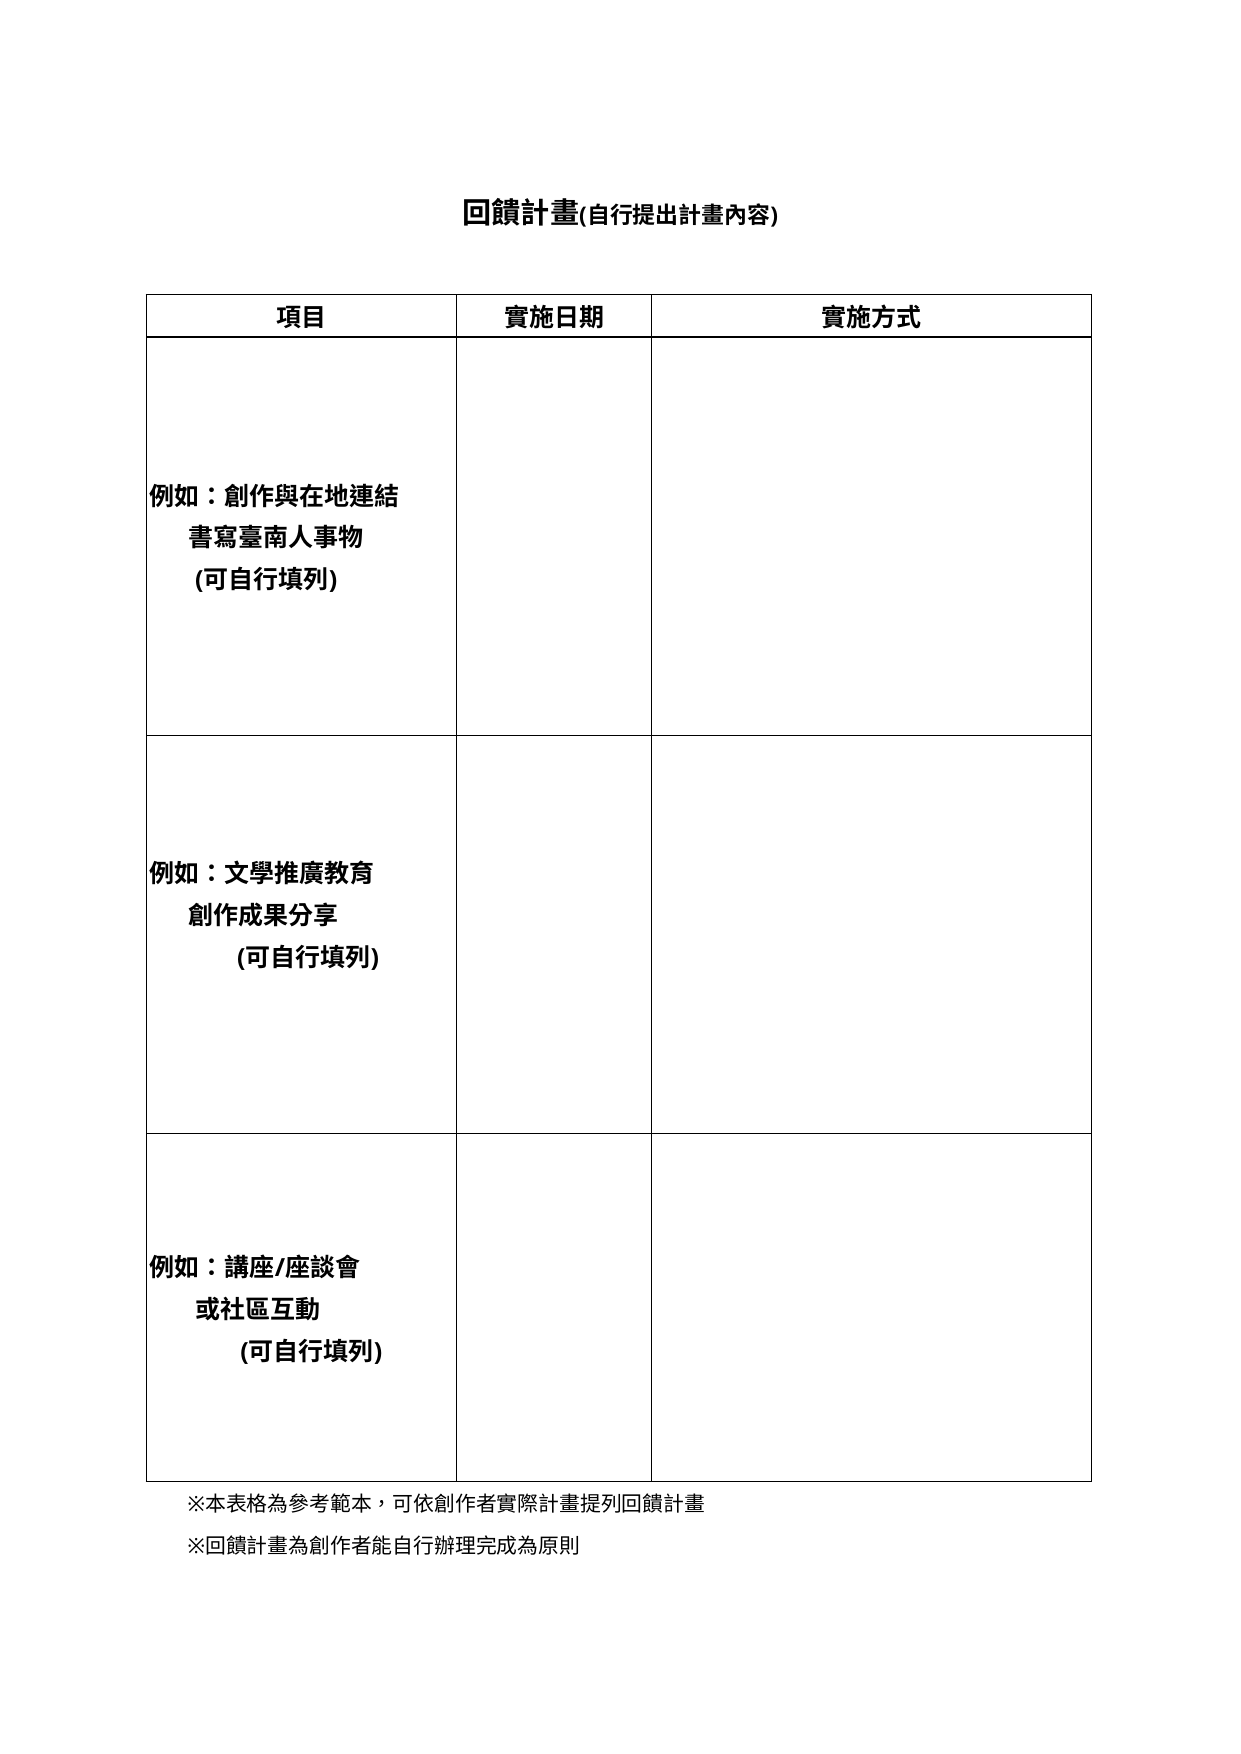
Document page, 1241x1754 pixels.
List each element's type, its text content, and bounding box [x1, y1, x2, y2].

table_cell [652, 736, 1091, 1133]
text ※本表格為參考範本，可依創作者實際計畫提列回饋計畫 [187, 1482, 1053, 1524]
table_header 項目 [147, 295, 456, 336]
table_cell [652, 1134, 1091, 1481]
table_header 實施方式 [652, 295, 1091, 336]
table_cell 例如：文學推廣教育 創作成果分享 (可自行填列) [147, 736, 456, 1133]
table_cell 例如：創作與在地連結 書寫臺南人事物 (可自行填列) [147, 338, 456, 735]
text 回饋計畫(自行提出計畫內容) [187, 169, 1053, 252]
table_cell [652, 338, 1091, 735]
table_header 實施日期 [457, 295, 651, 336]
table_cell 例如：講座/座談會 或社區互動 (可自行填列) [147, 1134, 456, 1481]
table_cell [457, 338, 651, 735]
table_cell [457, 1134, 651, 1481]
table_cell [457, 736, 651, 1133]
text ※回饋計畫為創作者能自行辦理完成為原則 [187, 1524, 1053, 1565]
